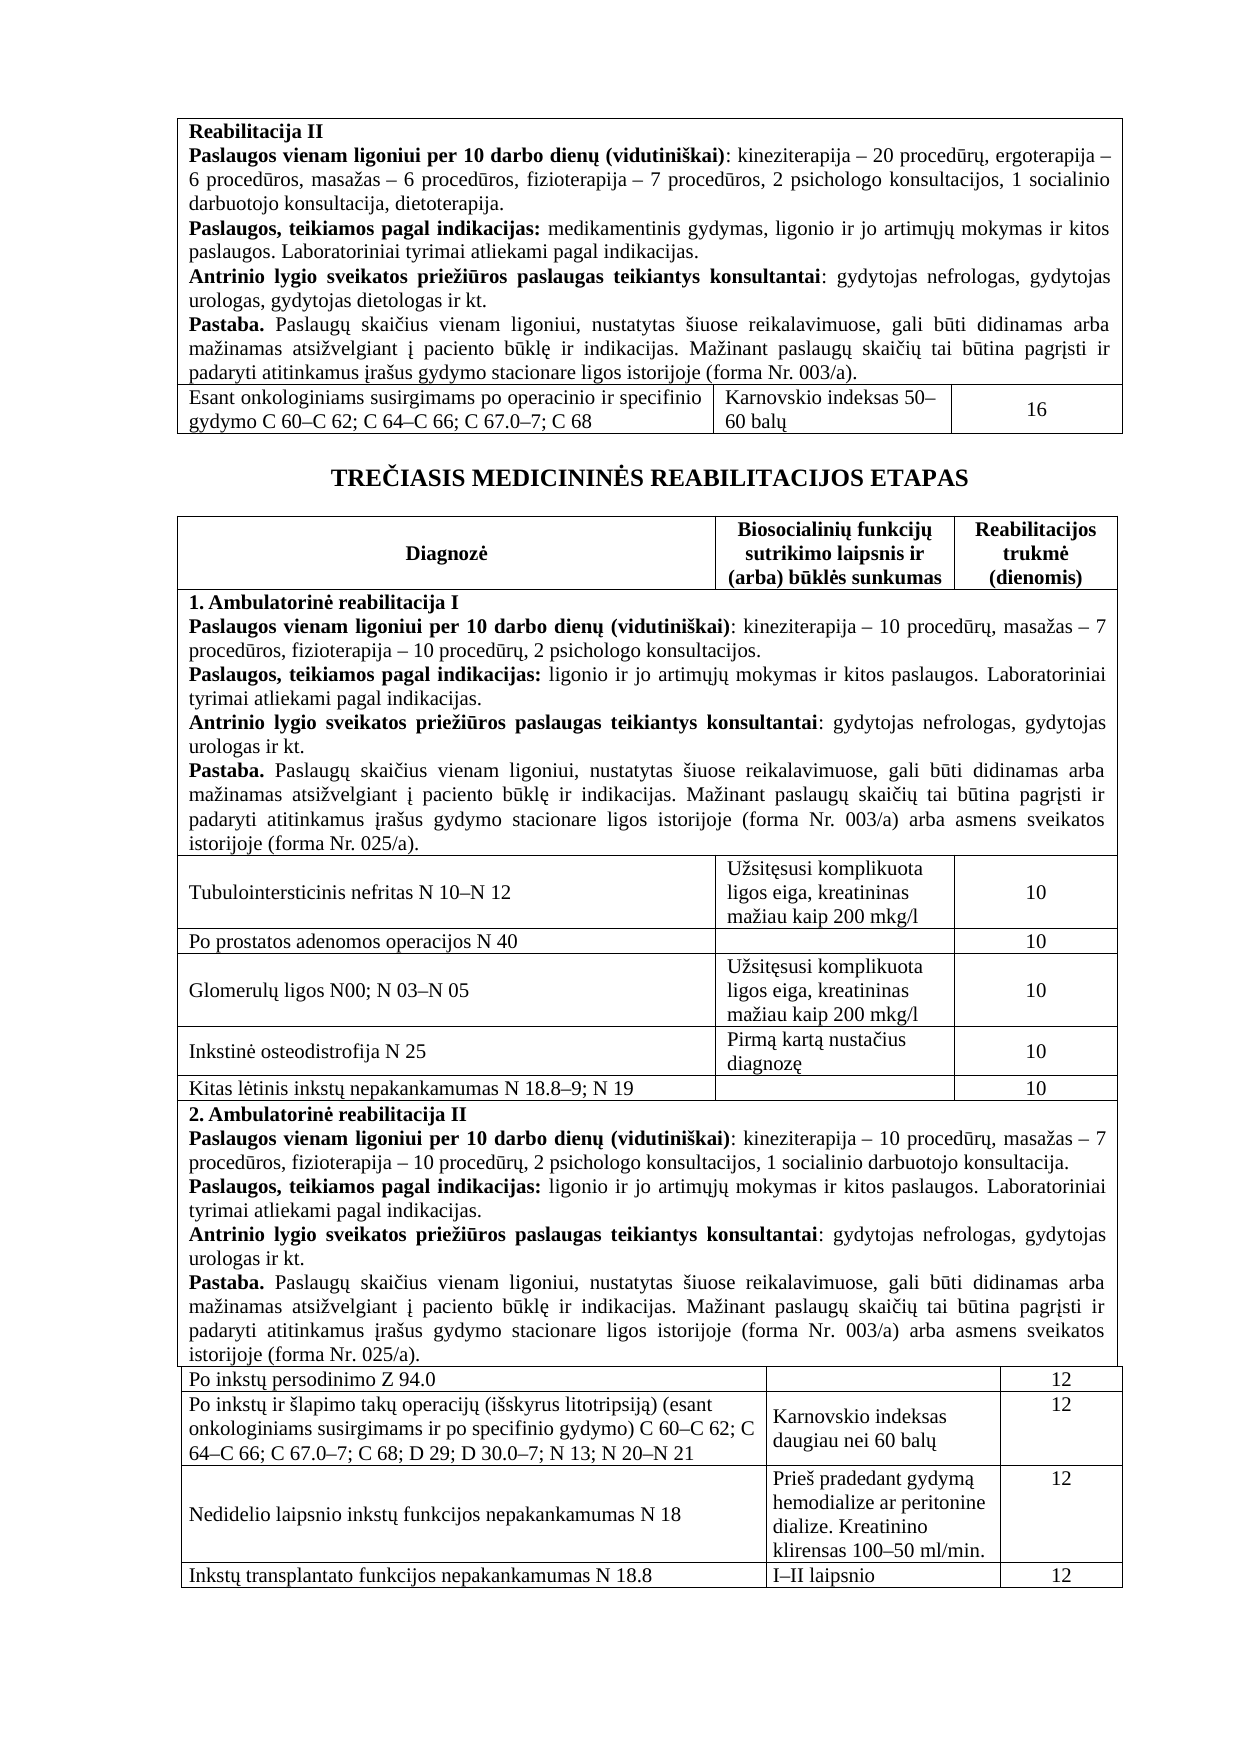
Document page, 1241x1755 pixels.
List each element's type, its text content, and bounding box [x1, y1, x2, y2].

subtitle TREČIASIS medicininės REABILITACIJOS ETAPAS [177, 463, 1122, 492]
table_cell Nedidelio laipsnio inkstų funkcijos nepakankamumas N 18 [182, 1466, 766, 1562]
table_cell 10 [955, 1076, 965, 1100]
table_cell 2. Ambulatorinė reabilitacija II Paslaugos vienam ligoniui per 10 darbo dienų (vidutiniškai): kineziterapija – 10 procedūrų, masažas – 7 procedūros, fizioterapija – 10 procedūrų, 2 psichologo konsultacijos, 1 socialinio darbuotojo konsultacija. Paslaugos, teikiamos pagal indikacijas: ligonio ir jo artimųjų mokymas ir kitos paslaugos. Laboratoriniai tyrimai atliekami pagal indikacijas. Antrinio lygio sveikatos priežiūros paslaugas teikiantys konsultantai: gydytojas nefrologas, gydytojas urologas ir kt. Pastaba. Paslaugų skaičius vienam ligoniui, nustatytas šiuose reikalavimuose, gali būti didinamas arba mažinamas atsižvelgiant į paciento būklę ir indikacijas. Mažinant paslaugų skaičių tai būtina pagrįsti ir padaryti atitinkamus įrašus gydymo stacionare ligos istorijoje (forma Nr. 003/a) arba asmens sveikatos istorijoje (forma Nr. 025/a). [178, 1101, 1117, 1366]
table_cell [943, 1076, 954, 1100]
table_cell Karnovskio indeksas daugiau nei 60 balų [767, 1392, 1000, 1464]
table_cell 1. Ambulatorinė reabilitacija I Paslaugos vienam ligoniui per 10 darbo dienų (vidutiniškai): kineziterapija – 10 procedūrų, masažas – 7 procedūros, fizioterapija – 10 procedūrų, 2 psichologo konsultacijos. Paslaugos, teikiamos pagal indikacijas: ligonio ir jo artimųjų mokymas ir kitos paslaugos. Laboratoriniai tyrimai atliekami pagal indikacijas. Antrinio lygio sveikatos priežiūros paslaugas teikiantys konsultantai: gydytojas nefrologas, gydytojas urologas ir kt. Pastaba. Paslaugų skaičius vienam ligoniui, nustatytas šiuose reikalavimuose, gali būti didinamas arba mažinamas atsižvelgiant į paciento būklę ir indikacijas. Mažinant paslaugų skaičių tai būtina pagrįsti ir padaryti atitinkamus įrašus gydymo stacionare ligos istorijoje (forma Nr. 003/a) arba asmens sveikatos istorijoje (forma Nr. 025/a). [178, 590, 1117, 854]
table_cell 10 [955, 929, 965, 953]
table_cell 10 [1106, 929, 1117, 953]
table_cell [1118, 880, 1122, 928]
table_cell Inkstinė osteodistrofija N 25 [178, 1027, 715, 1075]
table_cell [1118, 1100, 1122, 1366]
table_cell Reabilitacija II Paslaugos vienam ligoniui per 10 darbo dienų (vidutiniškai): kineziterapija – 20 procedūrų, ergoterapija – 6 procedūros, masažas – 6 procedūros, fizioterapija – 7 procedūros, 2 psichologo konsultacijos, 1 socialinio darbuotojo konsultacija, dietoterapija. Paslaugos, teikiamos pagal indikacijas: medikamentinis gydymas, ligonio ir jo artimųjų mokymas ir kitos paslaugos. Laboratoriniai tyrimai atliekami pagal indikacijas. Antrinio lygio sveikatos priežiūros paslaugas teikiantys konsultantai: gydytojas nefrologas, gydytojas urologas, gydytojas dietologas ir kt. Pastaba. Paslaugų skaičius vienam ligoniui, nustatytas šiuose reikalavimuose, gali būti didinamas arba mažinamas atsižvelgiant į paciento būklę ir indikacijas. Mažinant paslaugų skaičių tai būtina pagrįsti ir padaryti atitinkamus įrašus gydymo stacionare ligos istorijoje (forma Nr. 003/a). [178, 119, 1122, 384]
table_header Reabilitacijos trukmė (dienomis) [1106, 517, 1117, 589]
table_header [1118, 545, 1122, 589]
table_cell 10 [955, 954, 1117, 1026]
table_cell [1118, 978, 1122, 1026]
table_cell [177, 1416, 181, 1464]
table_cell 10 [955, 856, 1117, 928]
table_cell 12 [1001, 1563, 1122, 1587]
table_cell Esant onkologiniams susirgimams po operacinio ir specifinio gydymo C 60–C 62; C 64–C 66; C 67.0–7; C 68 [178, 385, 713, 433]
table_cell [716, 929, 727, 953]
table_cell [716, 1076, 727, 1100]
table_cell [943, 929, 954, 953]
table_cell Glomerulų ligos N00; N 03–N 05 [178, 954, 715, 1026]
table_cell [767, 1367, 773, 1391]
table_cell [1118, 1051, 1122, 1075]
table_cell [1118, 589, 1122, 854]
table_cell [177, 1489, 181, 1562]
table_cell 12 [1001, 1367, 1122, 1391]
table_cell 10 [1106, 1076, 1117, 1100]
table_cell 12 [1001, 1392, 1122, 1464]
table_cell Tubulointersticinis nefritas N 10–N 12 [178, 856, 715, 928]
table_cell [994, 1367, 1000, 1391]
table_cell 16 [952, 385, 1122, 433]
table_cell 10 [955, 1027, 1117, 1075]
table_cell 12 [1001, 1466, 1122, 1562]
table_header Reabilitacijos trukmė (dienomis) [955, 517, 965, 589]
table_header Diagnozė [178, 517, 715, 589]
